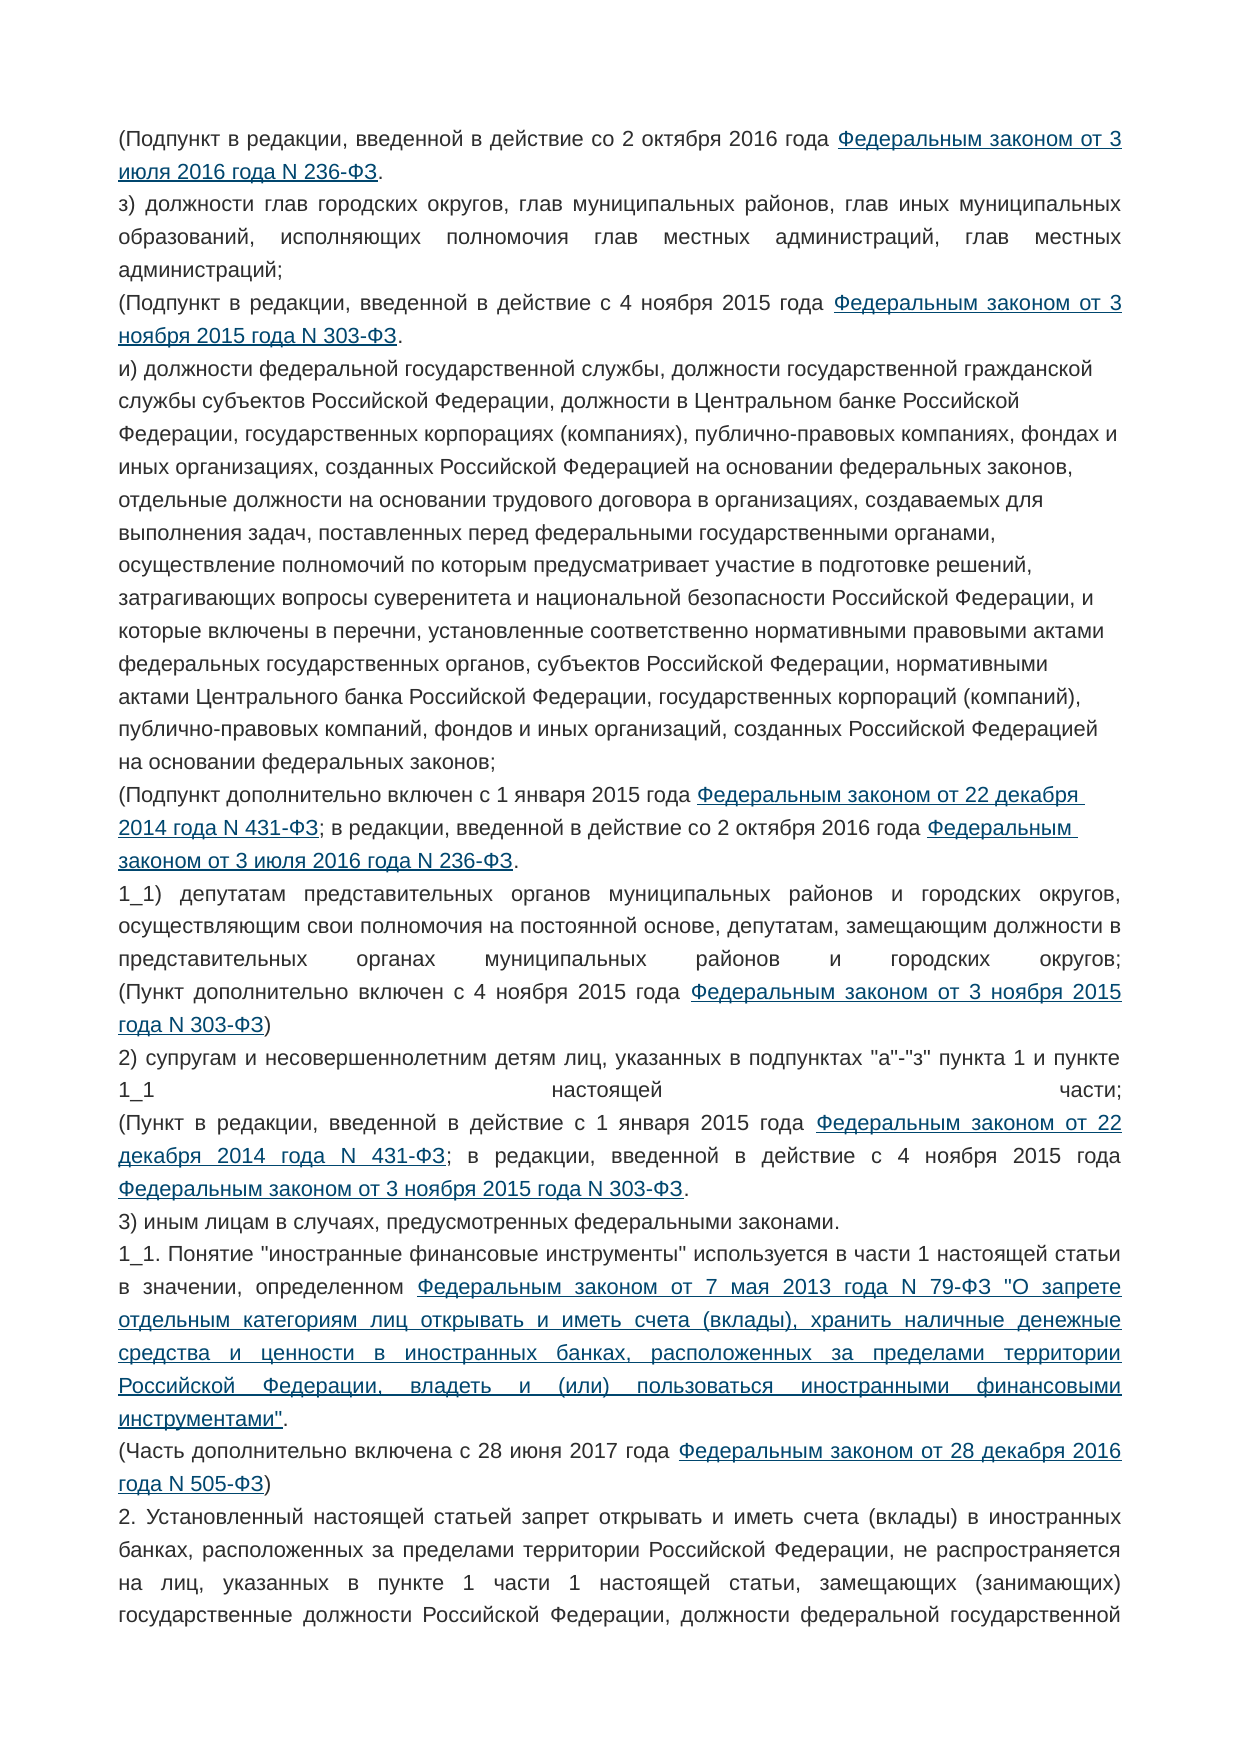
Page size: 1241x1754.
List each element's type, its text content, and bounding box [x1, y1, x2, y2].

text 3) иным лицам в случаях, предусмотренных федеральными законами. [118, 1201, 1122, 1234]
text 1_1. Понятие "иностранные финансовые инструменты" используется в части 1 настоящей статьи в значении, определенном Федеральным законом от 7 мая 2013 года N 79-ФЗ "О запрете отдельным категориям лиц открывать и иметь счета (вклады), хранить наличные денежные [118, 1234, 1122, 1329]
text (Подпункт в редакции, введенной в действие со 2 октября 2016 года Федеральным законом от 3 июля 2016 года N 236-ФЗ. [118, 118, 1122, 184]
text средства и ценности в иностранных банках, расположенных за пределами территории [118, 1330, 1122, 1362]
text Российской Федерации, владеть и (или) пользоваться иностранными финансовыми [118, 1363, 1122, 1394]
text инструментами". (Часть дополнительно включена с 28 июня 2017 года Федеральным законом от 28 декабря 2016 года N 505-ФЗ) [118, 1396, 1122, 1496]
text 1_1) депутатам представительных органов муниципальных районов и городских округов, осуществляющим свои полномочия на постоянной основе, депутатам, замещающим должности в представительных органах муниципальных районов и городских округов; (Пункт дополнительно включен с 4 ноября 2015 года Федеральным законом от 3 ноября 2015 года N 303-ФЗ) [118, 873, 1122, 1037]
text з) должности глав городских округов, глав муниципальных районов, глав иных муниципальных образований, исполняющих полномочия глав местных администраций, глав местных администраций; (Подпункт в редакции, введенной в действие с 4 ноября 2015 года Федеральным законом от 3 ноября 2015 года N 303-ФЗ. [118, 184, 1122, 348]
text 2) супругам и несовершеннолетним детям лиц, указанных в подпунктах "а"-"з" пункта 1 и пункте 1_1 настоящей части; (Пункт в редакции, введенной в действие с 1 января 2015 года Федеральным законом от 22 декабря 2014 года N 431-ФЗ; в редакции, введенной в действие с 4 ноября 2015 года Федеральным законом от 3 ноября 2015 года N 303-ФЗ. [118, 1037, 1122, 1201]
text и) должности федеральной государственной службы, должности государственной гражданской службы субъектов Российской Федерации, должности в Центральном банке Российской Федерации, государственных корпорациях (компаниях), публично-правовых компаниях, фондах и иных организациях, созданных Российской Федерацией на основании федеральных законов, отдельные должности на основании трудового договора в организациях, создаваемых для выполнения задач, поставленных перед федеральными государственными органами, осуществление полномочий по которым предусматривает участие в подготовке решений, затрагивающих вопросы суверенитета и национальной безопасности Российской Федерации, и которые включены в перечни, установленные соответственно нормативными правовыми актами федеральных государственных органов, субъектов Российской Федерации, нормативными актами Центрального банка Российской Федерации, государственных корпораций (компаний), публично-правовых компаний, фондов и иных организаций, созданных Российской Федерацией на основании федеральных законов; (Подпункт дополнительно включен с 1 января 2015 года Федеральным законом от 22 декабря 2014 года N 431-ФЗ; в редакции, введенной в действие со 2 октября 2016 года Федеральным законом от 3 июля 2016 года N 236-ФЗ. [118, 348, 1122, 873]
text 2. Установленный настоящей статьей запрет открывать и иметь счета (вклады) в иностранных банках, расположенных за пределами территории Российской Федерации, не распространяется на лиц, указанных в пункте 1 части 1 настоящей статьи, замещающих (занимающих) государственные должности Российской Федерации, должности федеральной государственной [118, 1496, 1122, 1627]
